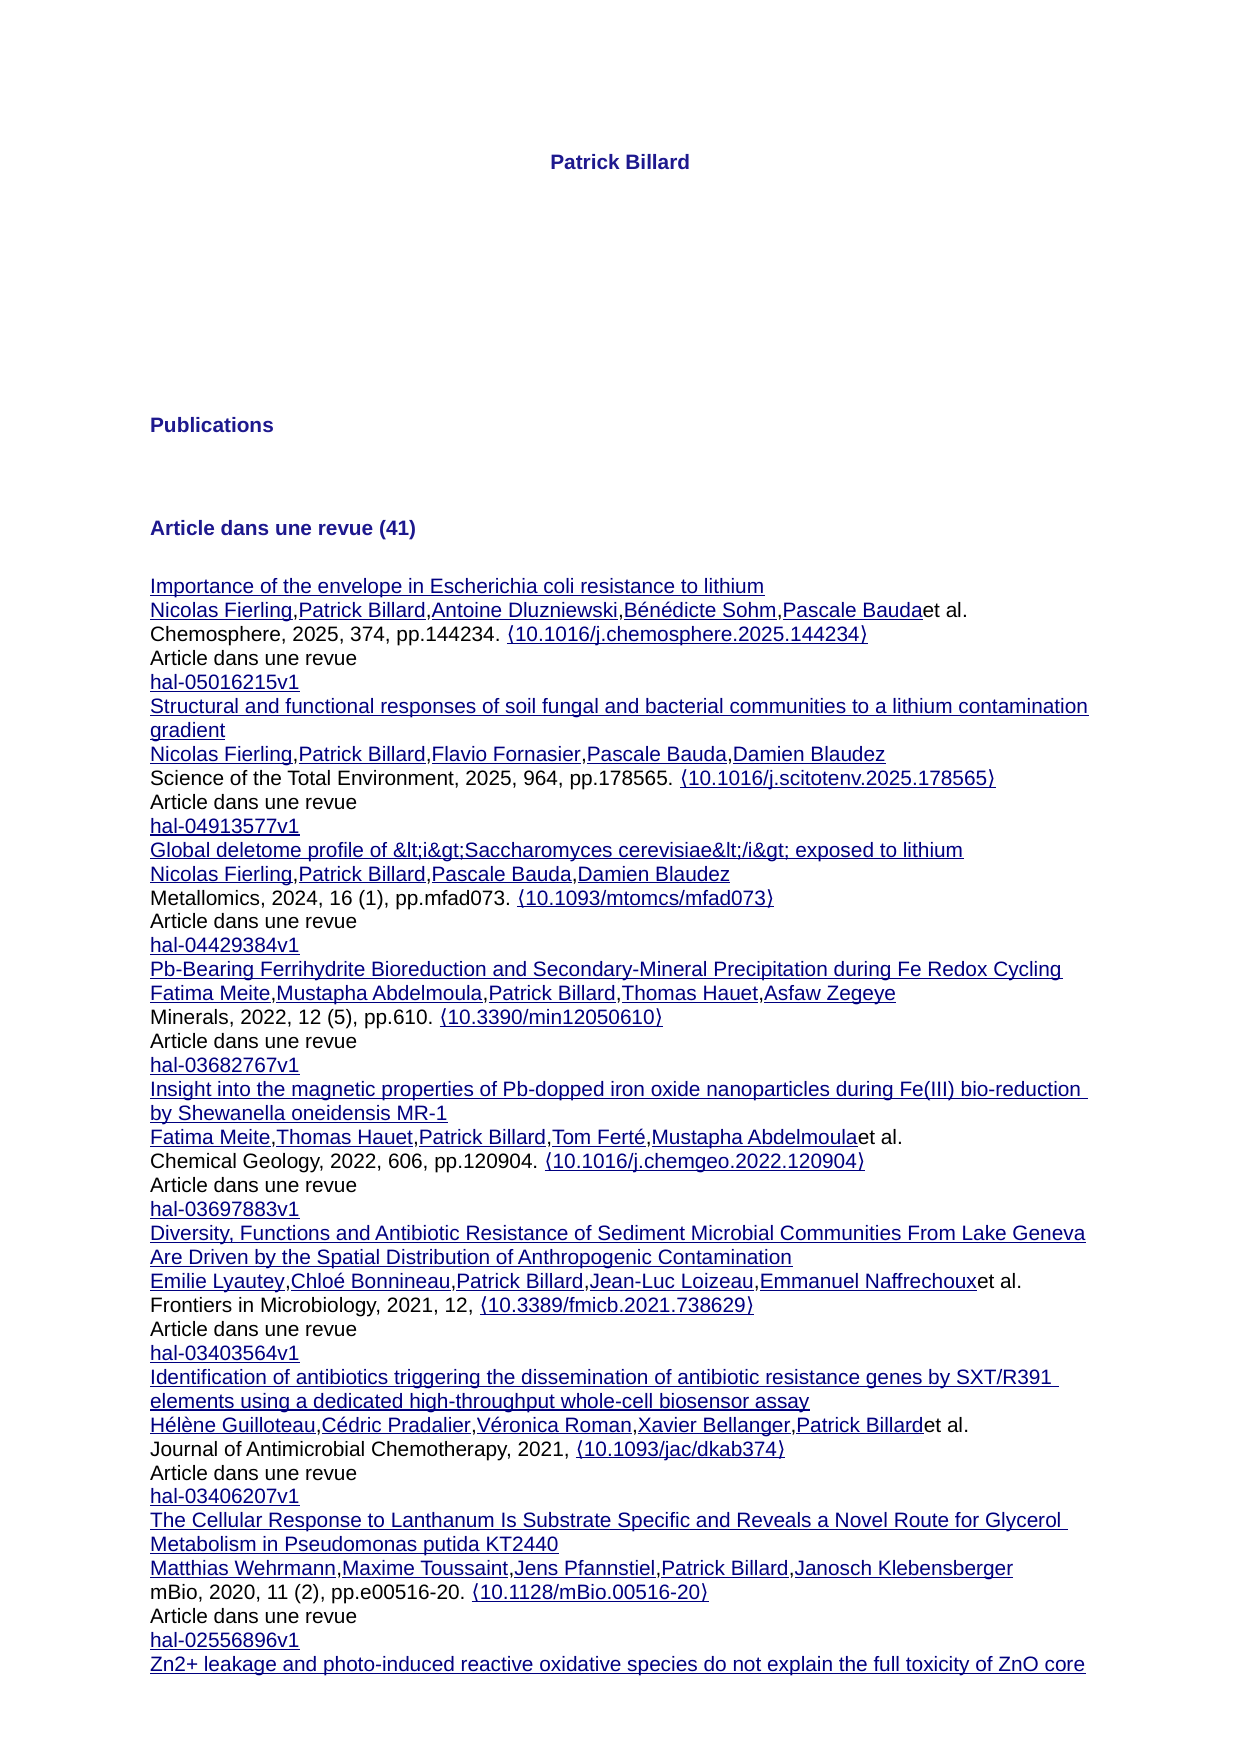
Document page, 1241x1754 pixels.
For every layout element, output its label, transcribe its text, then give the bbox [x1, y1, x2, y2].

subtitle Patrick Billard [150, 150, 1090, 174]
table_cell Identification of antibiotics triggering the dissemination of antibiotic resistance genes by SXT/R391 elements using a dedicated high-throughput whole-cell biosensor assay Hélène Guilloteau,Cédric Pradalier,Véronica Roman,Xavier Bellanger,Patrick Billardet al. Journal of Antimicrobial Chemotherapy, 2021, ⟨10.1093/jac/dkab374⟩ Article dans une revue hal-03406207v1 [150, 1365, 1090, 1508]
table_cell Pb-Bearing Ferrihydrite Bioreduction and Secondary-Mineral Precipitation during Fe Redox Cycling Fatima Meite,Mustapha Abdelmoula,Patrick Billard,Thomas Hauet,Asfaw Zegeye Minerals, 2022, 12 (5), pp.610. ⟨10.3390/min12050610⟩ Article dans une revue hal-03682767v1 [150, 957, 1090, 1077]
table_cell Diversity, Functions and Antibiotic Resistance of Sediment Microbial Communities From Lake Geneva Are Driven by the Spatial Distribution of Anthropogenic Contamination Emilie Lyautey,Chloé Bonnineau,Patrick Billard,Jean-Luc Loizeau,Emmanuel Naffrechouxet al. Frontiers in Microbiology, 2021, 12, ⟨10.3389/fmicb.2021.738629⟩ Article dans une revue hal-03403564v1 [150, 1221, 1090, 1364]
table_cell Structural and functional responses of soil fungal and bacterial communities to a lithium contamination gradient Nicolas Fierling,Patrick Billard,Flavio Fornasier,Pascale Bauda,Damien Blaudez Science of the Total Environment, 2025, 964, pp.178565. ⟨10.1016/j.scitotenv.2025.178565⟩ Article dans une revue hal-04913577v1 [150, 694, 1090, 837]
table_cell Zn2+ leakage and photo-induced reactive oxidative species do not explain the full toxicity of ZnO core [150, 1652, 1090, 1676]
table_cell The Cellular Response to Lanthanum Is Substrate Specific and Reveals a Novel Route for Glycerol Metabolism in Pseudomonas putida KT2440 Matthias Wehrmann,Maxime Toussaint,Jens Pfannstiel,Patrick Billard,Janosch Klebensberger mBio, 2020, 11 (2), pp.e00516-20. ⟨10.1128/mBio.00516-20⟩ Article dans une revue hal-02556896v1 [150, 1508, 1090, 1652]
subtitle Article dans une revue (41) [150, 516, 1090, 539]
subtitle Publications [150, 412, 1090, 436]
table_cell Insight into the magnetic properties of Pb-dopped iron oxide nanoparticles during Fe(III) bio-reduction by Shewanella oneidensis MR-1 Fatima Meite,Thomas Hauet,Patrick Billard,Tom Ferté,Mustapha Abdelmoulaet al. Chemical Geology, 2022, 606, pp.120904. ⟨10.1016/j.chemgeo.2022.120904⟩ Article dans une revue hal-03697883v1 [150, 1077, 1090, 1221]
table_header Importance of the envelope in Escherichia coli resistance to lithium Nicolas Fierling,Patrick Billard,Antoine Dluzniewski,Bénédicte Sohm,Pascale Baudaet al. Chemosphere, 2025, 374, pp.144234. ⟨10.1016/j.chemosphere.2025.144234⟩ Article dans une revue hal-05016215v1 [150, 574, 1090, 694]
table_cell Global deletome profile of &lt;i&gt;Saccharomyces cerevisiae&lt;/i&gt; exposed to lithium Nicolas Fierling,Patrick Billard,Pascale Bauda,Damien Blaudez Metallomics, 2024, 16 (1), pp.mfad073. ⟨10.1093/mtomcs/mfad073⟩ Article dans une revue hal-04429384v1 [150, 838, 1090, 957]
